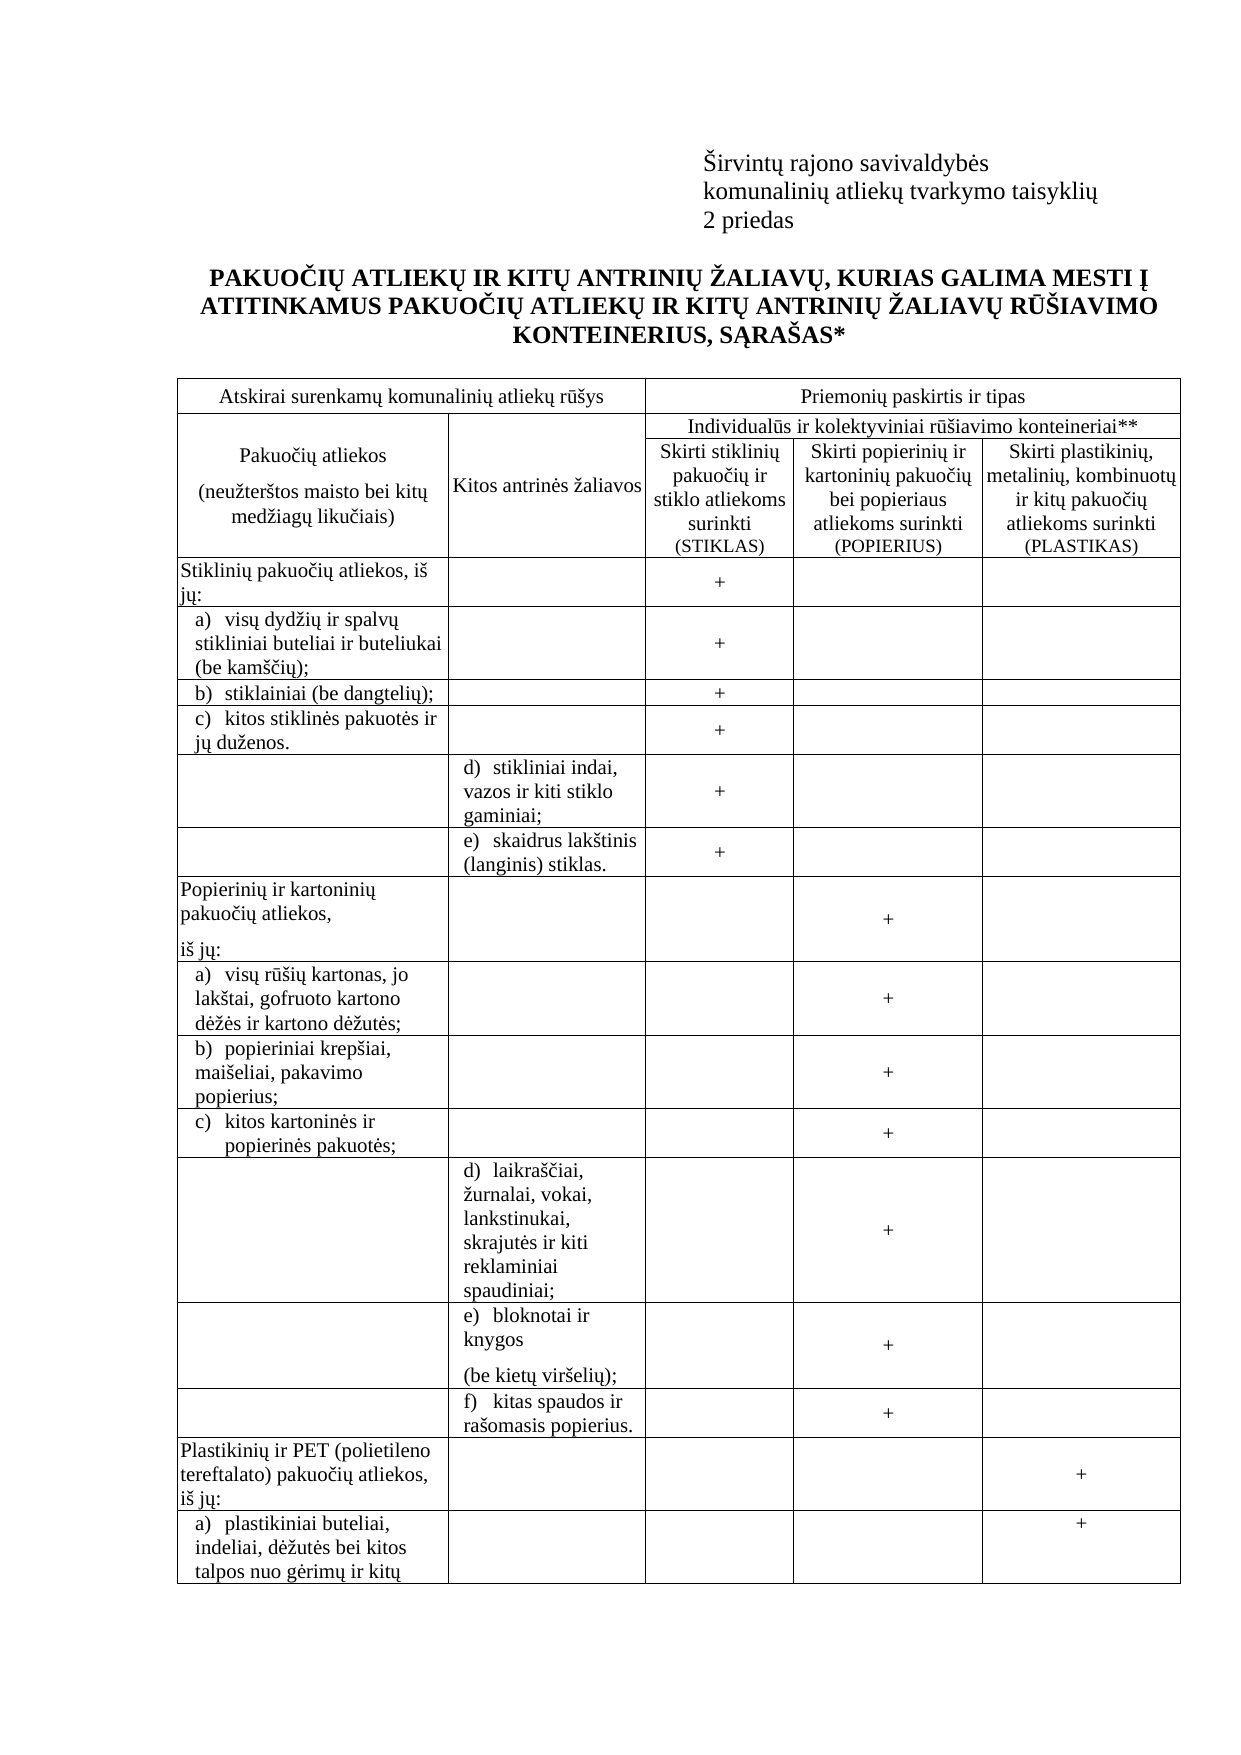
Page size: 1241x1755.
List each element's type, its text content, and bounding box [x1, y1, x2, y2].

table_cell [646, 1511, 793, 1583]
table_cell Stiklinių pakuočių atliekos, iš jų: [178, 558, 448, 606]
table_cell [983, 828, 1180, 876]
table_cell c) kitos kartoninės ir popierinės pakuotės; [178, 1109, 448, 1157]
table_cell [983, 1303, 1180, 1387]
table_cell b) popieriniai krepšiai, maišeliai, pakavimo popierius; [178, 1036, 448, 1108]
table_cell Skirti plastikinių, metalinių, kombinuotų ir kitų pakuočių atliekoms surinkti (PLASTIKAS) [983, 439, 1180, 557]
table_cell [449, 1438, 645, 1510]
table_cell Popierinių ir kartoninių pakuočių atliekos, iš jų: [178, 877, 448, 961]
table_cell [646, 877, 793, 961]
table_cell + [983, 1438, 1180, 1510]
table_cell [646, 1158, 793, 1302]
table_cell [794, 1511, 982, 1583]
table_cell [983, 1109, 1180, 1157]
table_cell + [646, 607, 793, 679]
table_cell [646, 1303, 793, 1387]
table_header Atskirai surenkamų komunalinių atliekų rūšys [178, 379, 645, 413]
table_cell Individualūs ir kolektyviniai rūšiavimo konteineriai** [646, 414, 1180, 438]
table_cell + [646, 680, 793, 704]
table_cell [794, 1438, 982, 1510]
table_cell [794, 558, 982, 606]
text 2 priedas [177, 205, 1181, 234]
table_cell + [646, 755, 793, 827]
table_cell [983, 962, 1180, 1034]
table_cell e) bloknotai ir knygos (be kietų viršelių); [449, 1303, 645, 1387]
table_cell [983, 877, 1180, 961]
text Širvintų rajono savivaldybės [177, 148, 1181, 176]
table_cell [646, 1389, 793, 1437]
table_cell [983, 1158, 1180, 1302]
table_cell [794, 706, 982, 754]
table_cell [983, 706, 1180, 754]
table_cell [449, 962, 645, 1034]
table_cell + [794, 1389, 982, 1437]
table_cell + [794, 1303, 982, 1387]
table_cell [449, 607, 645, 679]
table_cell [449, 1109, 645, 1157]
table_cell e) skaidrus lakštinis (langinis) stiklas. [449, 828, 645, 876]
table_cell Skirti stiklinių pakuočių ir stiklo atliekoms surinkti (STIKLAS) [646, 439, 793, 557]
table_cell Skirti popierinių ir kartoninių pakuočių bei popieriaus atliekoms surinkti (POPIERIUS) [794, 439, 982, 557]
table_cell a) visų dydžių ir spalvų stikliniai buteliai ir buteliukai (be kamščių); [178, 607, 448, 679]
table_cell a) visų rūšių kartonas, jo lakštai, gofruoto kartono dėžės ir kartono dėžutės; [178, 962, 448, 1034]
table_cell Pakuočių atliekos (neužterštos maisto bei kitų medžiagų likučiais) [178, 414, 448, 557]
table_cell + [794, 877, 982, 961]
table_cell [794, 755, 982, 827]
table_cell a) plastikiniai buteliai, indeliai, dėžutės bei kitos talpos nuo gėrimų ir kitų [178, 1511, 448, 1583]
table_cell [449, 1036, 645, 1108]
table_cell + [794, 1036, 982, 1108]
table_cell [794, 828, 982, 876]
table_cell [449, 877, 645, 961]
table_cell [178, 828, 448, 876]
table_cell f) kitas spaudos ir rašomasis popierius. [449, 1389, 645, 1437]
text PAKUOČIŲ ATLIEKŲ IR KITŲ ANTRINIŲ ŽALIAVŲ, KURIAS GALIMA MESTI Į ATITINKAMUS PAKUOČIŲ ATLIEKŲ IR KITŲ ANTRINIŲ ŽALIAVŲ RŪŠIAVIMO KONTEINERIUS, SĄRAŠAS* [177, 263, 1181, 349]
table_cell b) stiklainiai (be dangtelių); [178, 680, 448, 704]
table_cell [449, 706, 645, 754]
table_cell [794, 607, 982, 679]
table_cell + [646, 558, 793, 606]
table_cell + [646, 706, 793, 754]
table_cell [178, 1389, 448, 1437]
table_cell [983, 680, 1180, 704]
table_cell + [794, 1109, 982, 1157]
table_cell + [646, 828, 793, 876]
table_cell [646, 1109, 793, 1157]
table_cell [983, 1036, 1180, 1108]
table_cell d) stikliniai indai, vazos ir kiti stiklo gaminiai; [449, 755, 645, 827]
table_cell [646, 962, 793, 1034]
table_cell [449, 558, 645, 606]
table_cell Plastikinių ir PET (polietileno tereftalato) pakuočių atliekos, iš jų: [178, 1438, 448, 1510]
table_cell d) laikraščiai, žurnalai, vokai, lankstinukai, skrajutės ir kiti reklaminiai spaudiniai; [449, 1158, 645, 1302]
table_cell [983, 558, 1180, 606]
table_cell [178, 1158, 448, 1302]
table_cell [646, 1036, 793, 1108]
table_header Priemonių paskirtis ir tipas [646, 379, 1180, 413]
table_cell + [983, 1511, 1180, 1583]
table_cell [794, 680, 982, 704]
table_cell [983, 607, 1180, 679]
table_cell [983, 755, 1180, 827]
table_cell + [794, 1158, 982, 1302]
table_cell + [794, 962, 982, 1034]
table_cell [449, 680, 645, 704]
text komunalinių atliekų tvarkymo taisyklių [177, 176, 1181, 205]
table_cell [983, 1389, 1180, 1437]
table_cell Kitos antrinės žaliavos [449, 414, 645, 557]
table_cell [178, 1303, 448, 1387]
table_cell [178, 755, 448, 827]
table_cell c) kitos stiklinės pakuotės ir jų duženos. [178, 706, 448, 754]
table_cell [646, 1438, 793, 1510]
table_cell [449, 1511, 645, 1583]
